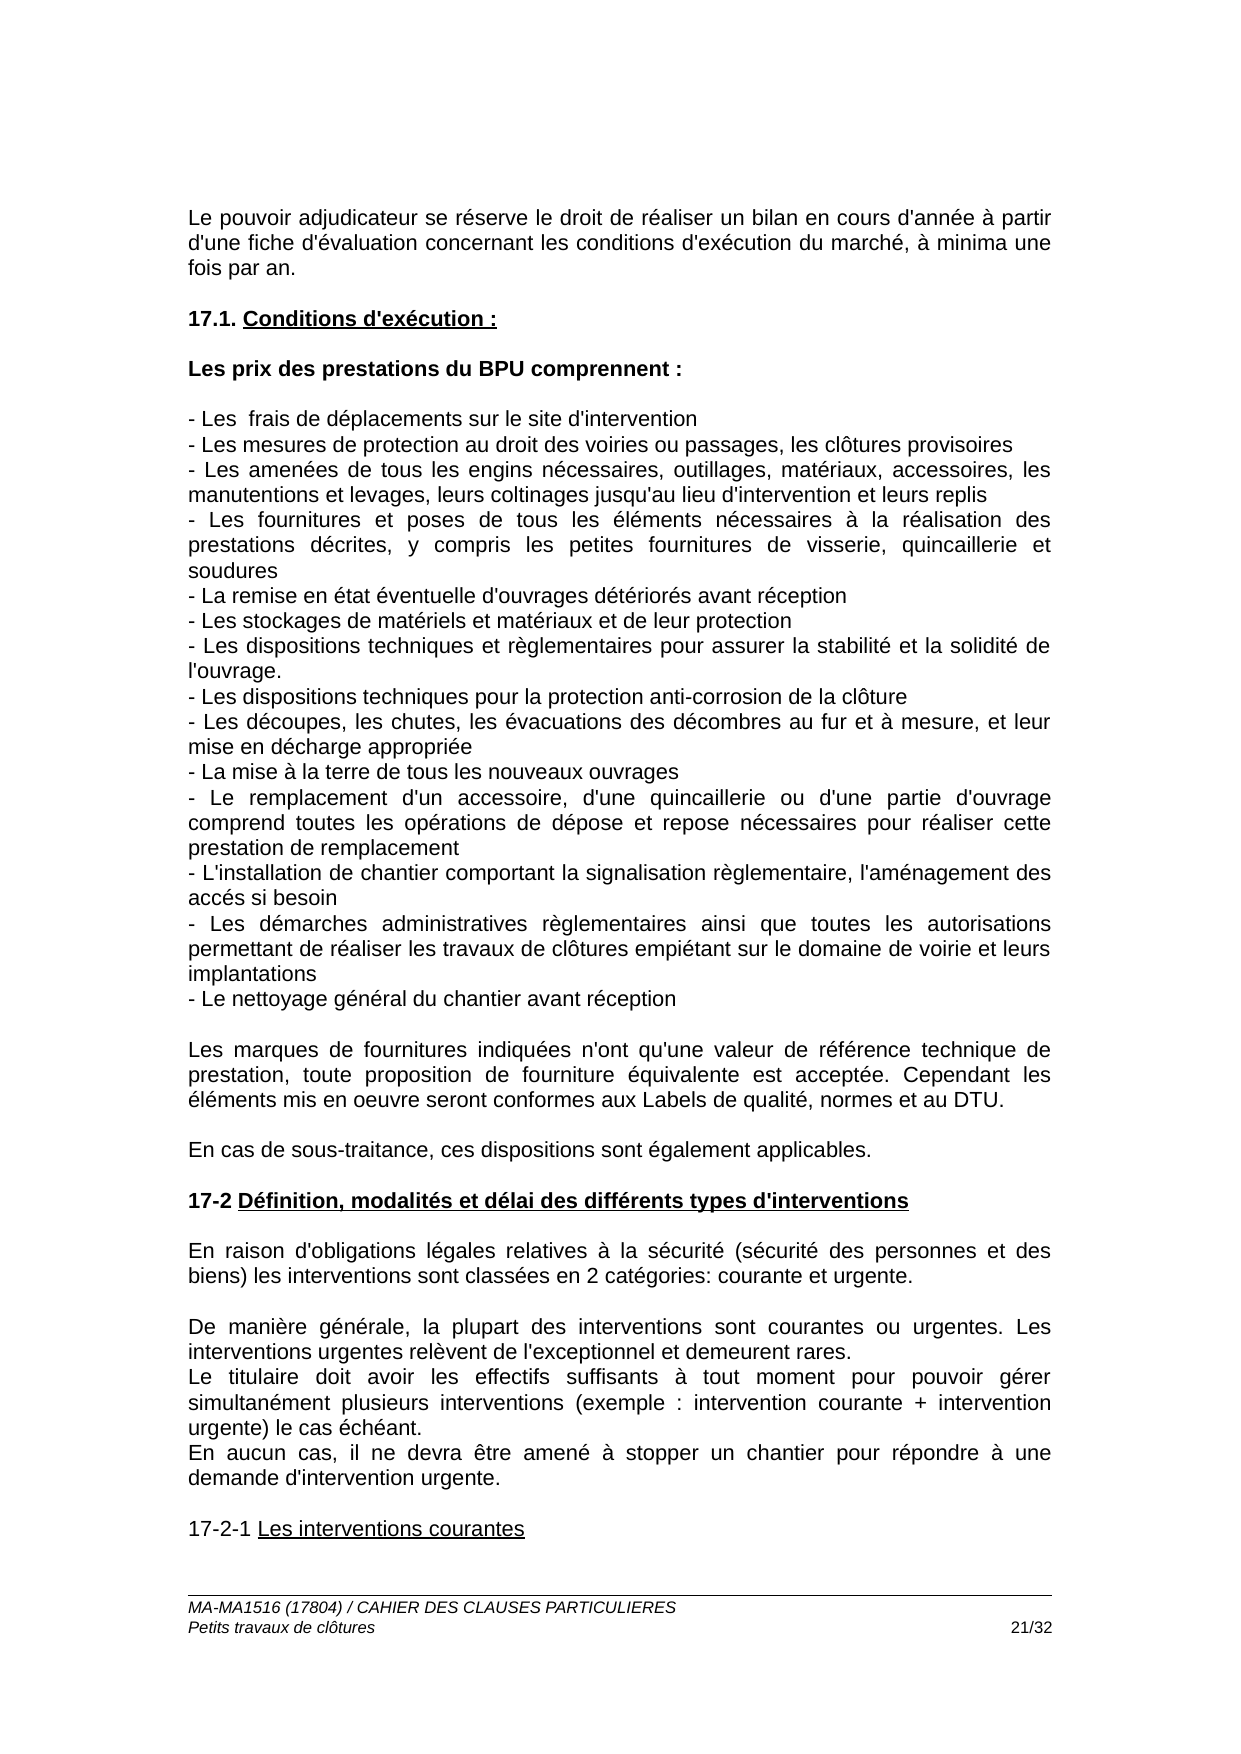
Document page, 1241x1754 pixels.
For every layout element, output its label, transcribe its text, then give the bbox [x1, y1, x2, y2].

text - Les stockages de matériels et matériaux et de leur protection [188, 608, 1052, 633]
text En aucun cas, il ne devra être amené à stopper un chantier pour répondre à une demande d'intervention urgente. [188, 1440, 1052, 1490]
text Le pouvoir adjudicateur se réserve le droit de réaliser un bilan en cours d'année à partir d'une fiche d'évaluation concernant les conditions d'exécution du marché, à minima une fois par an. [188, 204, 1052, 280]
text En raison d'obligations légales relatives à la sécurité (sécurité des personnes et des biens) les interventions sont classées en 2 catégories: courante et urgente. [188, 1238, 1052, 1288]
text - La mise à la terre de tous les nouveaux ouvrages [188, 759, 1052, 784]
text - Les démarches administratives règlementaires ainsi que toutes les autorisations permettant de réaliser les travaux de clôtures empiétant sur le domaine de voirie et leurs implantations [188, 910, 1052, 986]
text - La remise en état éventuelle d'ouvrages détériorés avant réception [188, 583, 1052, 608]
text - L'installation de chantier comportant la signalisation règlementaire, l'aménagement des accés si besoin [188, 860, 1052, 910]
text - Les mesures de protection au droit des voiries ou passages, les clôtures provisoires [188, 431, 1052, 457]
text - Le nettoyage général du chantier avant réception [188, 986, 1052, 1011]
text - Les dispositions techniques et règlementaires pour assurer la stabilité et la solidité de l'ouvrage. [188, 633, 1052, 683]
text 17.1. Conditions d'exécution : [188, 305, 1052, 331]
text Le titulaire doit avoir les effectifs suffisants à tout moment pour pouvoir gérer simultanément plusieurs interventions (exemple : intervention courante + intervention urgente) le cas échéant. [188, 1364, 1052, 1440]
text Les prix des prestations du BPU comprennent : [188, 356, 1052, 381]
text - Les fournitures et poses de tous les éléments nécessaires à la réalisation des prestations décrites, y compris les petites fournitures de visserie, quincaillerie et soudures [188, 507, 1052, 583]
text - Les frais de déplacements sur le site d'intervention [188, 406, 1052, 431]
text - Les amenées de tous les engins nécessaires, outillages, matériaux, accessoires, les manutentions et levages, leurs coltinages jusqu'au lieu d'intervention et leurs replis [188, 457, 1052, 507]
text - Les découpes, les chutes, les évacuations des décombres au fur et à mesure, et leur mise en décharge appropriée [188, 709, 1052, 759]
text 17-2 Définition, modalités et délai des différents types d'interventions [188, 1188, 1052, 1213]
text 17-2-1 Les interventions courantes [188, 1515, 1052, 1541]
text - Le remplacement d'un accessoire, d'une quincaillerie ou d'une partie d'ouvrage comprend toutes les opérations de dépose et repose nécessaires pour réaliser cette prestation de remplacement [188, 784, 1052, 860]
text - Les dispositions techniques pour la protection anti-corrosion de la clôture [188, 683, 1052, 709]
text En cas de sous-traitance, ces dispositions sont également applicables. [188, 1137, 1052, 1162]
text Les marques de fournitures indiquées n'ont qu'une valeur de référence technique de prestation, toute proposition de fourniture équivalente est acceptée. Cependant les éléments mis en oeuvre seront conformes aux Labels de qualité, normes et au DTU. [188, 1036, 1052, 1112]
text De manière générale, la plupart des interventions sont courantes ou urgentes. Les interventions urgentes relèvent de l'exceptionnel et demeurent rares. [188, 1314, 1052, 1364]
